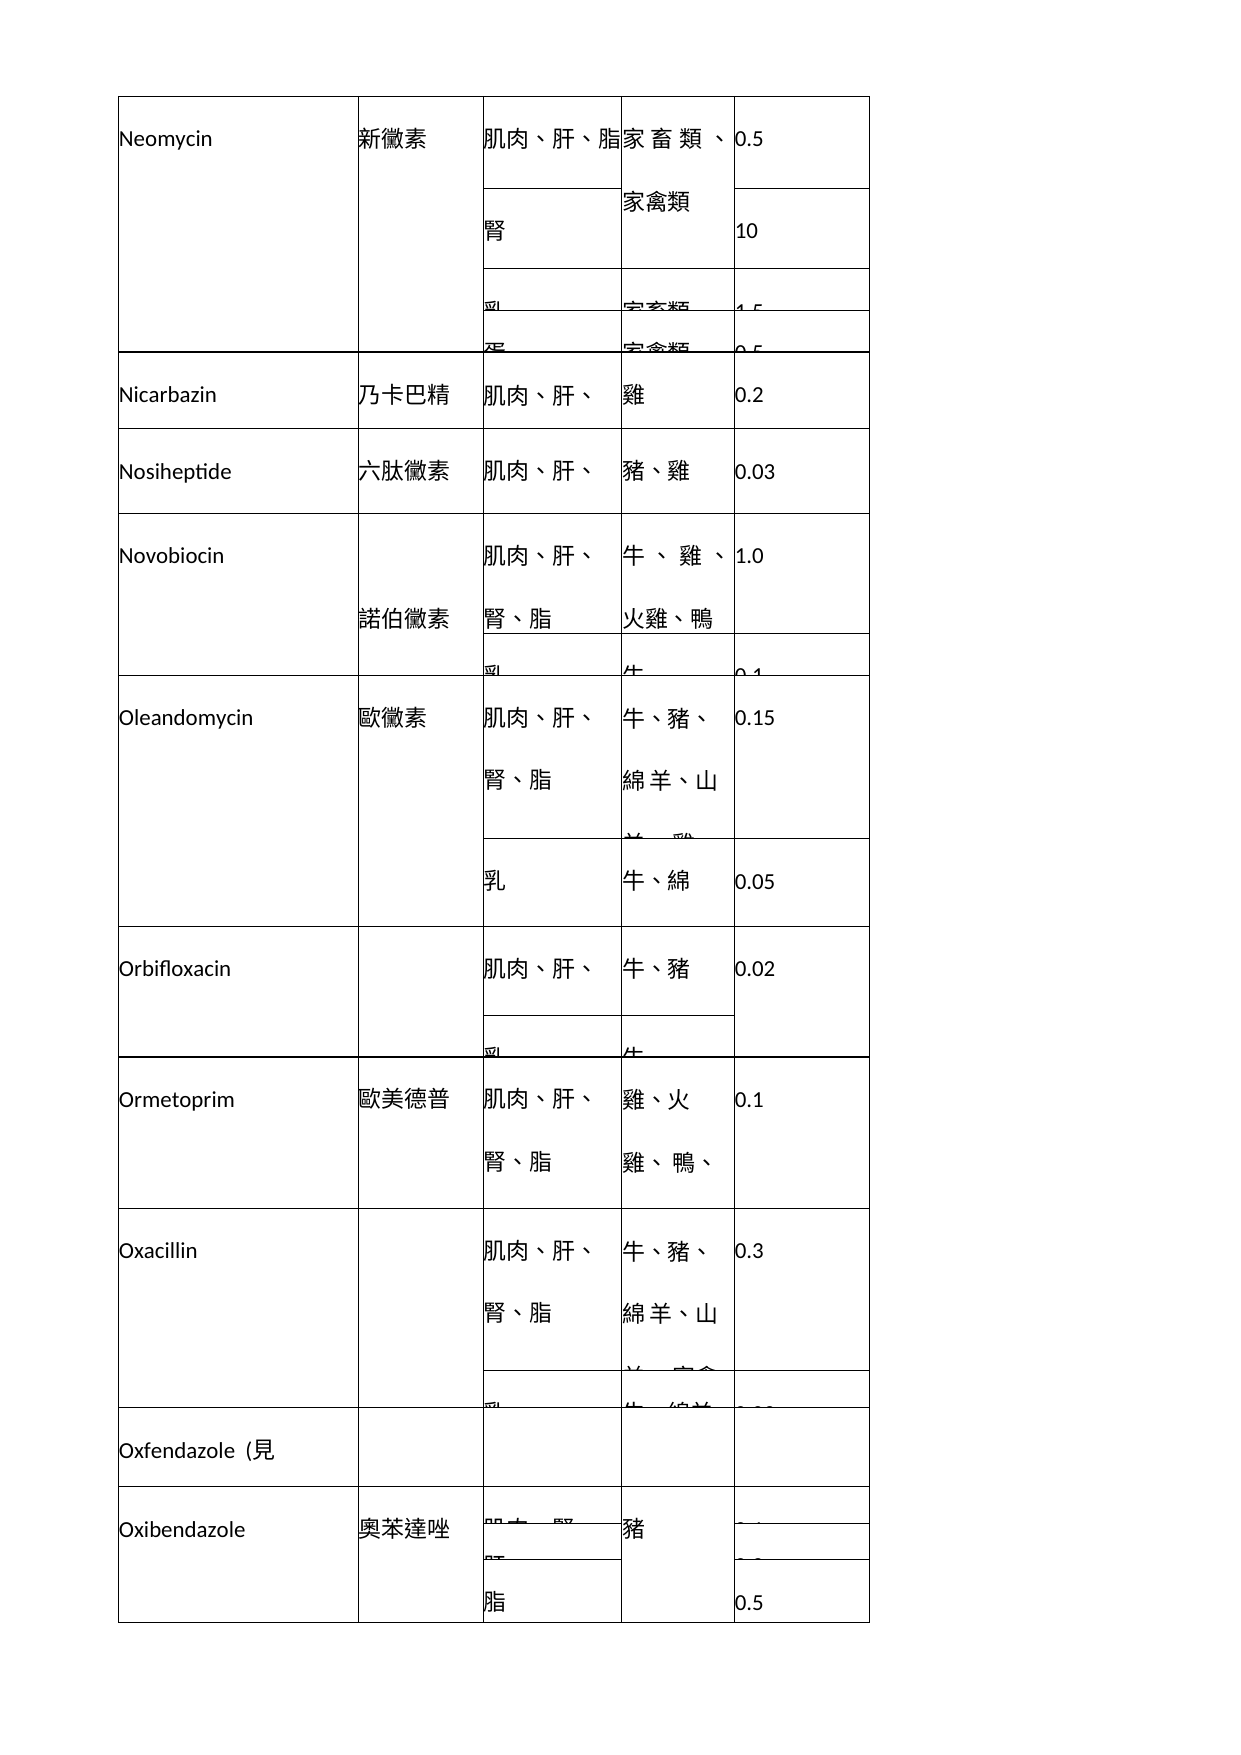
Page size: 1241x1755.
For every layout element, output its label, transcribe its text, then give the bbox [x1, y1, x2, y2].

table_cell Oleandomycin [119, 676, 358, 926]
table_cell 牛、豬 [622, 927, 734, 1015]
table_cell 肝 [484, 1524, 621, 1559]
table_cell 家禽類 [622, 311, 734, 351]
table_cell 10 [735, 189, 869, 268]
table_cell 歐黴素 [359, 676, 483, 926]
table_cell [359, 1408, 483, 1486]
table_cell 家畜類 [622, 269, 734, 310]
table_cell 牛 、 雞 、 火雞、鴨 [622, 514, 734, 633]
table_cell 0.05 [735, 839, 869, 926]
table_cell Ormetoprim [119, 1058, 358, 1208]
table_cell 0.15 [735, 676, 869, 838]
table_cell 肌肉、肝、 腎、脂 [484, 429, 621, 513]
table_cell Orbifloxacin [119, 927, 358, 1056]
table_cell 0.2 [735, 1524, 869, 1559]
table_cell 乳 [484, 269, 621, 310]
table_cell 0.03 [735, 1371, 869, 1407]
table_cell 肌肉、肝、脂 [484, 97, 621, 188]
table_cell 蛋 [484, 311, 621, 351]
table_cell [735, 1408, 869, 1486]
table_cell 乳 [484, 1016, 621, 1056]
table_cell [359, 927, 483, 1056]
table_cell 豬、雞 [622, 429, 734, 513]
table_cell 歐美德普 [359, 1058, 483, 1208]
table_cell Oxfendazole (見 Febantel) [119, 1408, 358, 1486]
table_cell 乳 [484, 839, 621, 926]
table_cell [484, 1408, 621, 1486]
table_cell 0.02 [735, 927, 869, 1056]
table_cell 0.3 [735, 1209, 869, 1370]
table_cell 0.1 [735, 1487, 869, 1522]
table_cell 牛、綿羊、 山羊 [622, 839, 734, 926]
table_cell 牛、豬、綿 羊、山羊、 家禽類 [622, 1209, 734, 1370]
table_cell 六肽黴素 [359, 429, 483, 513]
table_cell Nicarbazin [119, 353, 358, 428]
table_cell 肌肉、肝、 腎、脂 [484, 514, 621, 633]
table_cell 新黴素 [359, 97, 483, 351]
table_cell 乳 [484, 634, 621, 674]
table_cell 肌肉、肝、 腎、脂 [484, 1058, 621, 1208]
table_cell 0.5 [735, 1560, 869, 1622]
table_cell 肌肉、肝、 腎、脂 [484, 676, 621, 838]
table_cell 雞 [622, 353, 734, 428]
table_cell Neomycin [119, 97, 358, 351]
table_cell 奧苯達唑 [359, 1487, 483, 1622]
table_cell 肌肉、肝、 腎、脂 [484, 927, 621, 1015]
table_cell 牛 [622, 634, 734, 674]
table_cell Novobiocin [119, 514, 358, 674]
table_cell 雞、火雞、 鴨、鯰魚、 鮭魚 [622, 1058, 734, 1208]
table_cell 肌肉、肝、 腎、脂 [484, 1209, 621, 1370]
table_cell 0.1 [735, 634, 869, 674]
table_cell 0.03 [735, 429, 869, 513]
table_cell 乃卡巴精 [359, 353, 483, 428]
table_cell 脂 [484, 1560, 621, 1622]
table_cell [359, 1209, 483, 1407]
table_cell [622, 1408, 734, 1486]
table_cell 0.5 [735, 97, 869, 188]
table_cell 腎 [484, 189, 621, 268]
table_cell Nosiheptide [119, 429, 358, 513]
table_cell 0.5 [735, 311, 869, 351]
table_cell 0.1 [735, 1058, 869, 1208]
table_cell 家 畜 類 、 家禽類 [622, 97, 734, 268]
table_cell 牛、綿羊 [622, 1371, 734, 1407]
table_cell 豬 [622, 1487, 734, 1622]
table_cell 1.0 [735, 514, 869, 633]
table_cell 牛、豬、綿 羊、山羊、 雞、火雞 [622, 676, 734, 838]
table_cell 牛 [622, 1016, 734, 1056]
table_cell 1.5 [735, 269, 869, 310]
table_cell 肌肉、腎 [484, 1487, 621, 1522]
table_cell Oxacillin [119, 1209, 358, 1407]
table_cell 肌肉、肝、 腎、脂(含皮) [484, 353, 621, 428]
table_cell Oxibendazole [119, 1487, 358, 1622]
table_cell 諾伯黴素 [359, 514, 483, 674]
table_cell 乳 [484, 1371, 621, 1407]
table_cell 0.2 [735, 353, 869, 428]
